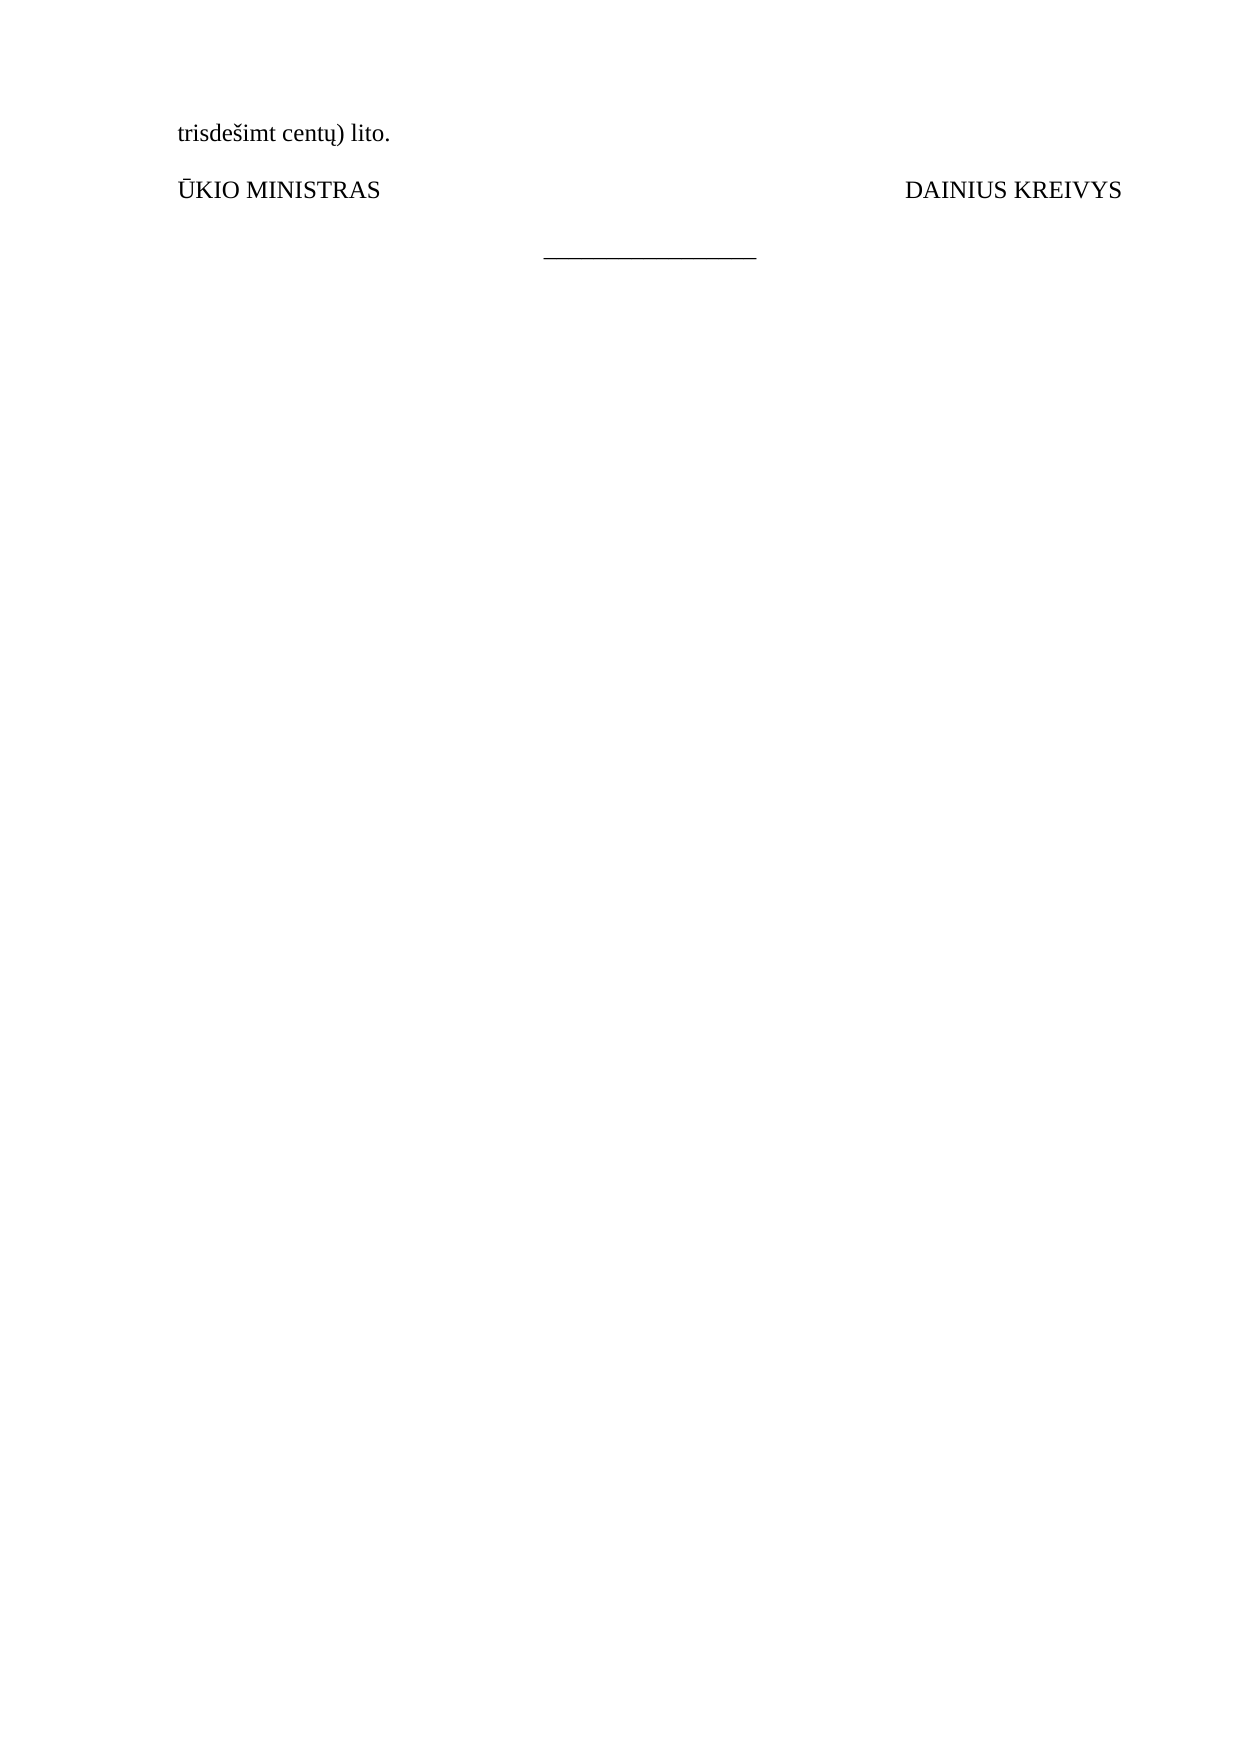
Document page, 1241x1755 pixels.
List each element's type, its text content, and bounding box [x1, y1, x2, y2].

text trisdešimt centų) lito. [177, 118, 1122, 147]
text Ūkio ministras Dainius Kreivys [177, 176, 1122, 204]
text _________________ [177, 233, 1122, 262]
